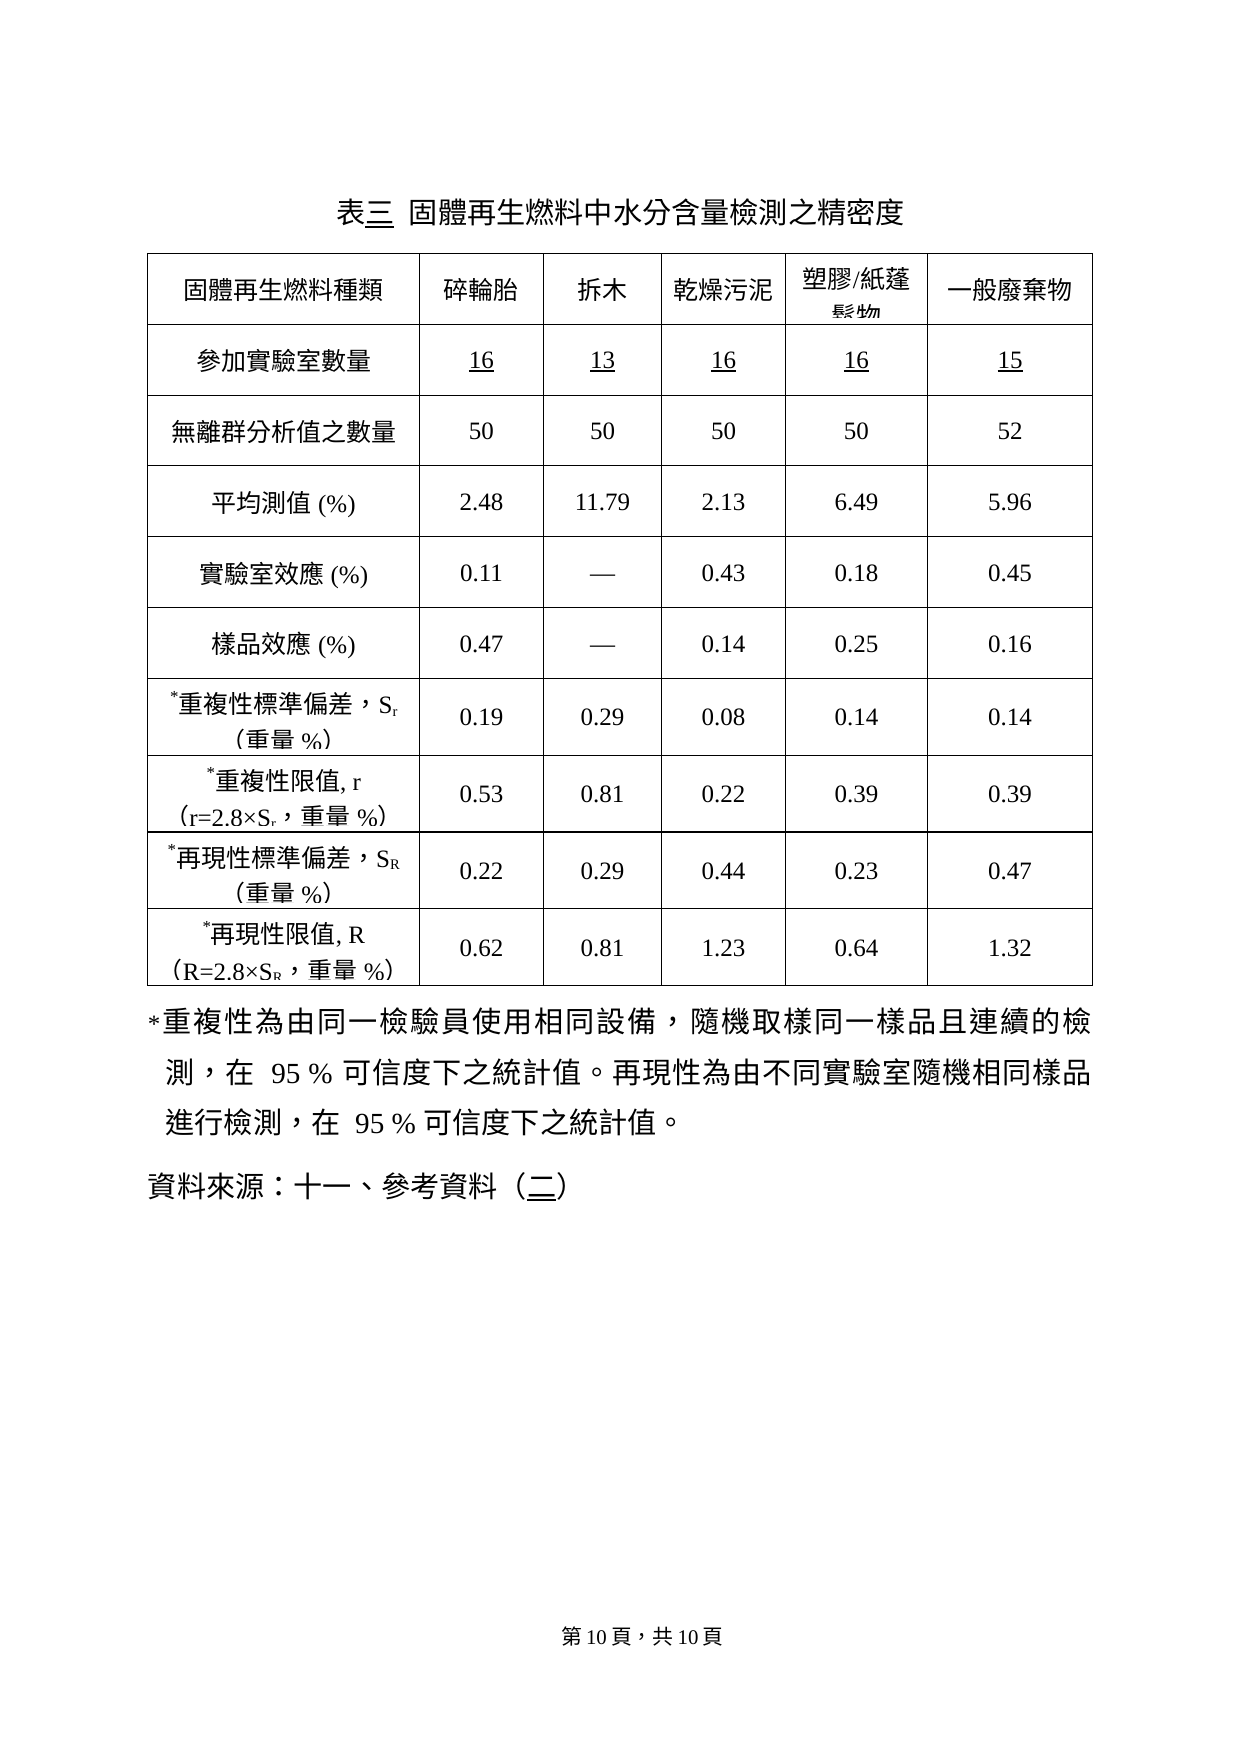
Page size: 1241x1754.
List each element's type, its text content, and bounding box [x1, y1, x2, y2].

table_cell — [544, 537, 661, 607]
text *重複性為由同一檢驗員使用相同設備，隨機取樣同一樣品且連續的檢測，在 95 % 可信度下之統計值。再現性為由不同實驗室隨機相同樣品進行檢測，在 95 % 可信度下之統計值。 [148, 998, 1093, 1142]
table_cell 0.14 [786, 679, 927, 755]
table_cell 6.49 [786, 466, 927, 536]
table_cell 0.47 [420, 608, 543, 678]
table_cell 5.96 [928, 466, 1092, 536]
table_cell 實驗室效應 (%) [148, 537, 419, 607]
table_cell 0.22 [662, 756, 785, 831]
table_cell 50 [544, 396, 661, 465]
table_header 一般廢棄物 [928, 254, 1092, 324]
table_cell 1.23 [662, 909, 785, 985]
text 資料來源：十一、參考資料（二） [148, 1163, 1093, 1206]
table_header 塑膠/紙蓬鬆物 [786, 254, 927, 324]
table_cell 16 [662, 325, 785, 394]
table_cell 2.48 [420, 466, 543, 536]
table_cell 0.08 [662, 679, 785, 755]
table_cell 16 [420, 325, 543, 394]
table_cell 0.29 [544, 833, 661, 908]
table_cell — [544, 608, 661, 678]
table_cell 0.23 [786, 833, 927, 908]
table_cell 0.64 [786, 909, 927, 985]
table_cell 0.22 [420, 833, 543, 908]
table_cell 0.16 [928, 608, 1092, 678]
table_cell 無離群分析值之數量 [148, 396, 419, 465]
table_cell 0.18 [786, 537, 927, 607]
table_cell 0.39 [786, 756, 927, 831]
table_header 乾燥污泥 [662, 254, 785, 324]
table_header 碎輪胎 [420, 254, 543, 324]
table_cell *再現性限值, R （R=2.8×SR，重量 %） [148, 909, 419, 985]
table_cell 平均測值 (%) [148, 466, 419, 536]
table_cell 0.29 [544, 679, 661, 755]
table_cell 52 [928, 396, 1092, 465]
table_cell *再現性標準偏差，SR（重量 %） [148, 833, 419, 908]
table_cell 0.81 [544, 909, 661, 985]
table_cell 0.44 [662, 833, 785, 908]
table_cell 0.47 [928, 833, 1092, 908]
table_cell 0.14 [662, 608, 785, 678]
table_cell 50 [662, 396, 785, 465]
table_cell 0.43 [662, 537, 785, 607]
table_cell *重複性限值, r （r=2.8×Sr，重量 %） [148, 756, 419, 831]
table_cell *重複性標準偏差，Sr（重量 %） [148, 679, 419, 755]
table_cell 1.32 [928, 909, 1092, 985]
table_cell 0.45 [928, 537, 1092, 607]
table_header 固體再生燃料種類 [148, 254, 419, 324]
table_cell 0.81 [544, 756, 661, 831]
table_header 拆木 [544, 254, 661, 324]
table_cell 0.39 [928, 756, 1092, 831]
table_cell 13 [544, 325, 661, 394]
table_cell 參加實驗室數量 [148, 325, 419, 394]
table_cell 16 [786, 325, 927, 394]
table_cell 0.53 [420, 756, 543, 831]
table_cell 0.62 [420, 909, 543, 985]
table_cell 0.25 [786, 608, 927, 678]
text 表三 固體再生燃料中水分含量檢測之精密度 [148, 190, 1093, 232]
table_cell 15 [928, 325, 1092, 394]
table_cell 2.13 [662, 466, 785, 536]
table_cell 11.79 [544, 466, 661, 536]
table_cell 樣品效應 (%) [148, 608, 419, 678]
table_cell 50 [420, 396, 543, 465]
table_cell 50 [786, 396, 927, 465]
table_cell 0.14 [928, 679, 1092, 755]
table_cell 0.11 [420, 537, 543, 607]
table_cell 0.19 [420, 679, 543, 755]
